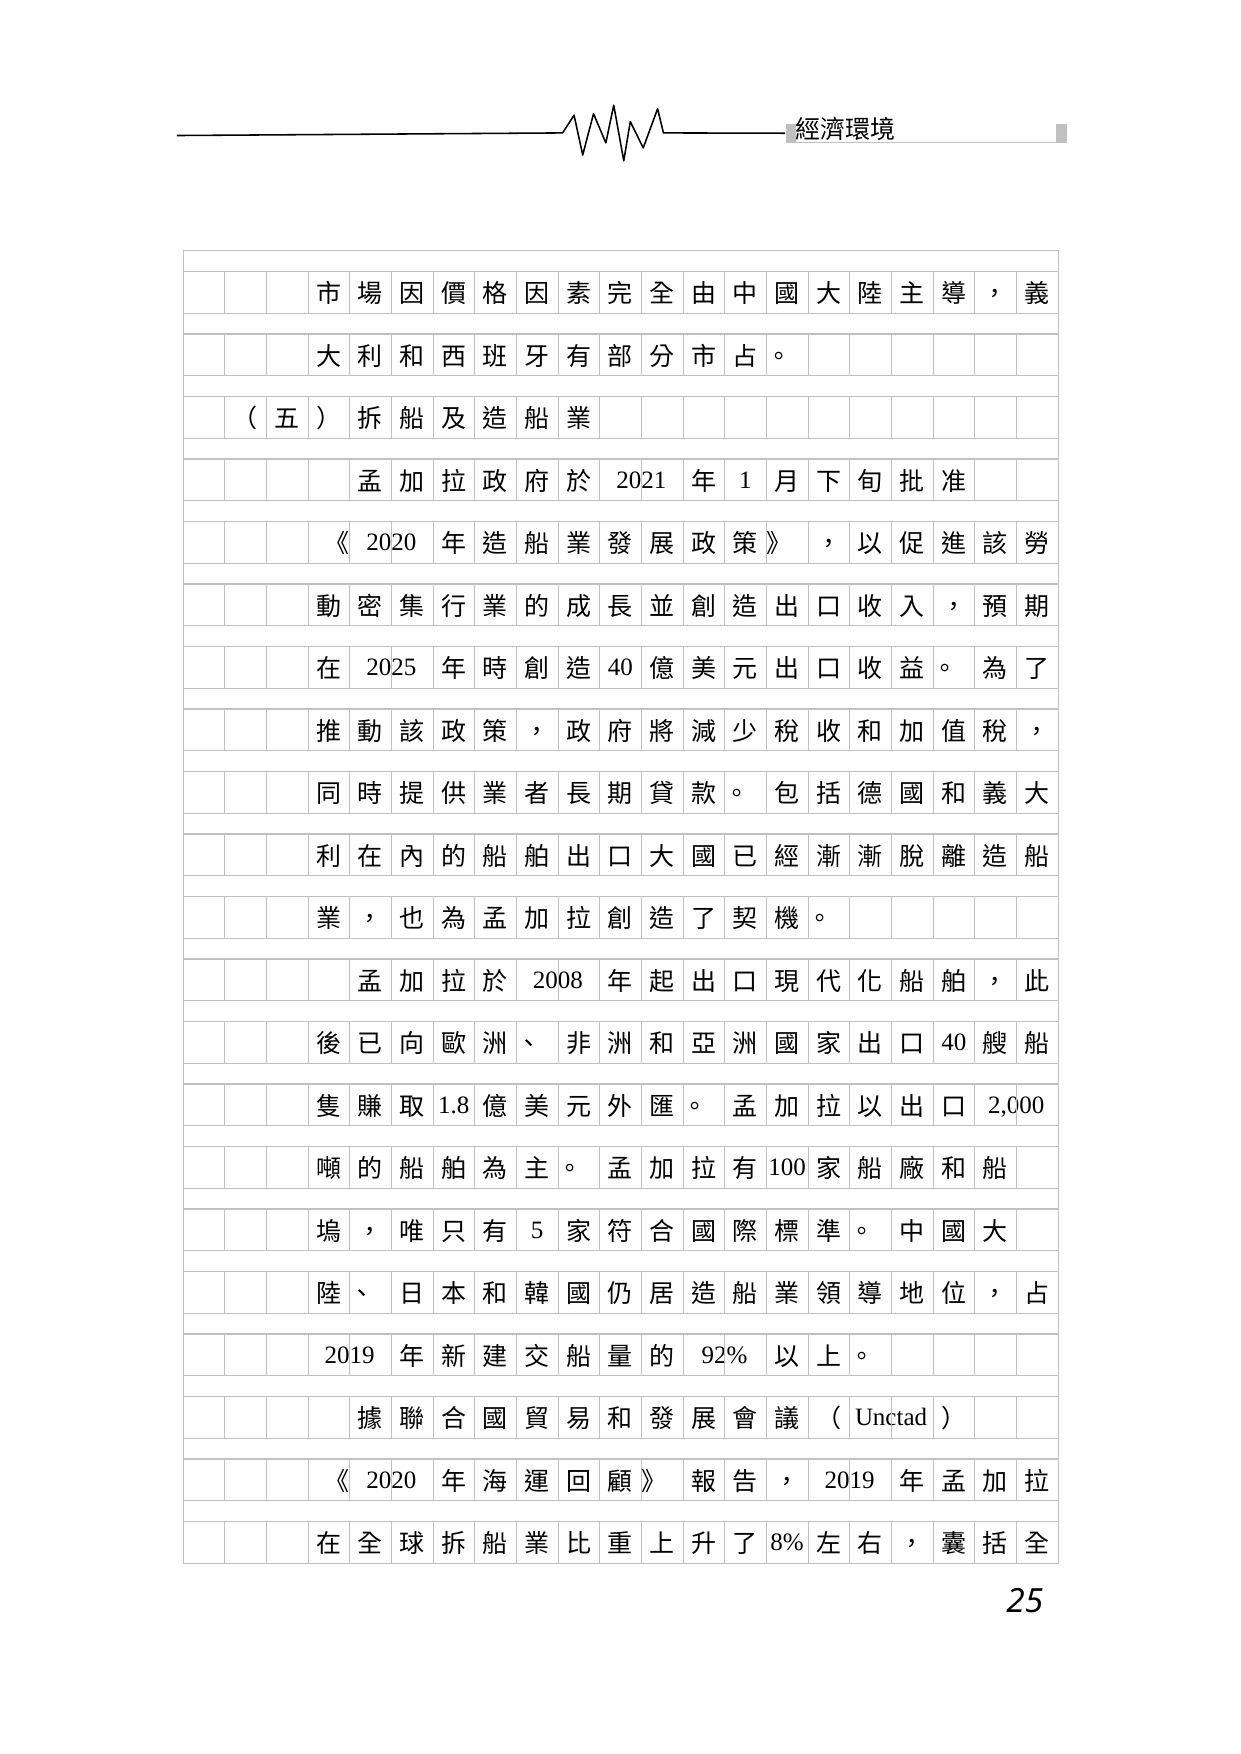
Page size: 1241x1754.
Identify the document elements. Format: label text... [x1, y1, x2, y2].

text [850, 397, 891, 438]
text 孟加拉主要出口市場有義大利、英國、馬來西亞和中東國家，但都是餐具產品。陶瓷製造商和出口商協會表示，全球陶瓷市場因價格因素完全由中國大陸主導，義大利和西班牙有部分市占。 [517, 272, 558, 313]
text [934, 397, 974, 438]
text [975, 397, 1016, 438]
text 孟加拉政府於2021年1月下旬批准《2020年造船業發展政策》，以促進該勞動密集行業的成長並創造出口收入，預期在2025年時創造40億美元出口收益。為了推動該政策，政府將減少稅收和加值稅，同時提供業者長期貸款。包括德國和義大利在內的船舶出口大國已經漸漸脫離造船業，也為孟加拉創造了契機。 [281, 501, 1058, 521]
text 及 [434, 397, 474, 438]
text 船 [517, 397, 558, 438]
text 孟加拉主要出口市場有義大利、英國、馬來西亞和中東國家，但都是餐具產品。陶瓷製造商和出口商協會表示，全球陶瓷市場因價格因素完全由中國大陸主導，義大利和西班牙有部分市占。 [281, 251, 1058, 271]
text [892, 397, 933, 438]
text [207, 397, 224, 438]
text 孟加拉主要出口市場有義大利、英國、馬來西亞和中東國家，但都是餐具產品。陶瓷製造商和出口商協會表示，全球陶瓷市場因價格因素完全由中國大陸主導，義大利和西班牙有部分市占。 [281, 314, 1058, 333]
text （ [225, 397, 266, 438]
text 拆 [350, 397, 391, 438]
text 孟加拉主要出口市場有義大利、英國、馬來西亞和中東國家，但都是餐具產品。陶瓷製造商和出口商協會表示，全球陶瓷市場因價格因素完全由中國大陸主導，義大利和西班牙有部分市占。 [475, 272, 516, 313]
text 孟加拉主要出口市場有義大利、英國、馬來西亞和中東國家，但都是餐具產品。陶瓷製造商和出口商協會表示，全球陶瓷市場因價格因素完全由中國大陸主導，義大利和西班牙有部分市占。 [892, 272, 933, 313]
text 孟加拉於2008年起出口現代化船舶，此後已向歐洲、非洲和亞洲國家出口40艘船隻賺取1.8億美元外匯。孟加拉以出口2,000噸的船舶為主。孟加拉有100家船廠和船塢，唯只有5家符合國際標準。中國大陸、日本和韓國仍居造船業領導地位，占2019年新建交船量的92%以上。 [281, 1314, 1058, 1333]
text 孟加拉政府於2021年1月下旬批准《2020年造船業發展政策》，以促進該勞動密集行業的成長並創造出口收入，預期在2025年時創造40億美元出口收益。為了推動該政策，政府將減少稅收和加值稅，同時提供業者長期貸款。包括德國和義大利在內的船舶出口大國已經漸漸脫離造船業，也為孟加拉創造了契機。 [281, 626, 1058, 646]
text 孟加拉主要出口市場有義大利、英國、馬來西亞和中東國家，但都是餐具產品。陶瓷製造商和出口商協會表示，全球陶瓷市場因價格因素完全由中國大陸主導，義大利和西班牙有部分市占。 [975, 272, 1016, 313]
text [642, 397, 683, 438]
text 業 [559, 397, 599, 438]
text 孟加拉主要出口市場有義大利、英國、馬來西亞和中東國家，但都是餐具產品。陶瓷製造商和出口商協會表示，全球陶瓷市場因價格因素完全由中國大陸主導，義大利和西班牙有部分市占。 [850, 272, 891, 313]
text 據聯合國貿易和發展會議（Unctad）《2020年海運回顧》報告，2019年孟加拉在全球拆船業比重上升了8%左右，囊括全球55%的總拆船數，為全球最大的船舶回收市場。2018年，該比重為47%。2019年孟加拉共回收668.2萬總噸船舶，其中51%以上是散裝船、19%是油輪，15%以上是貨櫃船。報告稱，2019年，全球約75%的散裝船、64%的油輪和近61%的液化瓦斯船由孟加拉回收處理。與此同時，印度處理325.1萬總噸，約占全球27%。土耳其109.5萬總噸，占全球9%。該三國占全球拆船量的90%以上。 [281, 1501, 1058, 1521]
text 孟加拉主要出口市場有義大利、英國、馬來西亞和中東國家，但都是餐具產品。陶瓷製造商和出口商協會表示，全球陶瓷市場因價格因素完全由中國大陸主導，義大利和西班牙有部分市占。 [725, 272, 766, 313]
text 孟加拉於2008年起出口現代化船舶，此後已向歐洲、非洲和亞洲國家出口40艘船隻賺取1.8億美元外匯。孟加拉以出口2,000噸的船舶為主。孟加拉有100家船廠和船塢，唯只有5家符合國際標準。中國大陸、日本和韓國仍居造船業領導地位，占2019年新建交船量的92%以上。 [281, 1126, 1058, 1146]
text 據聯合國貿易和發展會議（Unctad）《2020年海運回顧》報告，2019年孟加拉在全球拆船業比重上升了8%左右，囊括全球55%的總拆船數，為全球最大的船舶回收市場。2018年，該比重為47%。2019年孟加拉共回收668.2萬總噸船舶，其中51%以上是散裝船、19%是油輪，15%以上是貨櫃船。報告稱，2019年，全球約75%的散裝船、64%的油輪和近61%的液化瓦斯船由孟加拉回收處理。與此同時，印度處理325.1萬總噸，約占全球27%。土耳其109.5萬總噸，占全球9%。該三國占全球拆船量的90%以上。 [281, 1439, 1058, 1458]
text 孟加拉主要出口市場有義大利、英國、馬來西亞和中東國家，但都是餐具產品。陶瓷製造商和出口商協會表示，全球陶瓷市場因價格因素完全由中國大陸主導，義大利和西班牙有部分市占。 [350, 272, 391, 313]
text 船 [392, 397, 433, 438]
text 孟加拉政府於2021年1月下旬批准《2020年造船業發展政策》，以促進該勞動密集行業的成長並創造出口收入，預期在2025年時創造40億美元出口收益。為了推動該政策，政府將減少稅收和加值稅，同時提供業者長期貸款。包括德國和義大利在內的船舶出口大國已經漸漸脫離造船業，也為孟加拉創造了契機。 [281, 751, 1058, 771]
text 孟加拉於2008年起出口現代化船舶，此後已向歐洲、非洲和亞洲國家出口40艘船隻賺取1.8億美元外匯。孟加拉以出口2,000噸的船舶為主。孟加拉有100家船廠和船塢，唯只有5家符合國際標準。中國大陸、日本和韓國仍居造船業領導地位，占2019年新建交船量的92%以上。 [281, 1064, 1058, 1083]
text 據聯合國貿易和發展會議（Unctad）《2020年海運回顧》報告，2019年孟加拉在全球拆船業比重上升了8%左右，囊括全球55%的總拆船數，為全球最大的船舶回收市場。2018年，該比重為47%。2019年孟加拉共回收668.2萬總噸船舶，其中51%以上是散裝船、19%是油輪，15%以上是貨櫃船。報告稱，2019年，全球約75%的散裝船、64%的油輪和近61%的液化瓦斯船由孟加拉回收處理。與此同時，印度處理325.1萬總噸，約占全球27%。土耳其109.5萬總噸，占全球9%。該三國占全球拆船量的90%以上。 [281, 1376, 1058, 1396]
text [767, 397, 808, 438]
text 孟加拉政府於2021年1月下旬批准《2020年造船業發展政策》，以促進該勞動密集行業的成長並創造出口收入，預期在2025年時創造40億美元出口收益。為了推動該政策，政府將減少稅收和加值稅，同時提供業者長期貸款。包括德國和義大利在內的船舶出口大國已經漸漸脫離造船業，也為孟加拉創造了契機。 [281, 689, 1058, 708]
text [684, 397, 724, 438]
text ） [309, 397, 349, 438]
text 孟加拉政府於2021年1月下旬批准《2020年造船業發展政策》，以促進該勞動密集行業的成長並創造出口收入，預期在2025年時創造40億美元出口收益。為了推動該政策，政府將減少稅收和加值稅，同時提供業者長期貸款。包括德國和義大利在內的船舶出口大國已經漸漸脫離造船業，也為孟加拉創造了契機。 [281, 439, 1058, 458]
text 造 [475, 397, 516, 438]
text [725, 397, 766, 438]
text 孟加拉主要出口市場有義大利、英國、馬來西亞和中東國家，但都是餐具產品。陶瓷製造商和出口商協會表示，全球陶瓷市場因價格因素完全由中國大陸主導，義大利和西班牙有部分市占。 [600, 272, 641, 313]
text 孟加拉於2008年起出口現代化船舶，此後已向歐洲、非洲和亞洲國家出口40艘船隻賺取1.8億美元外匯。孟加拉以出口2,000噸的船舶為主。孟加拉有100家船廠和船塢，唯只有5家符合國際標準。中國大陸、日本和韓國仍居造船業領導地位，占2019年新建交船量的92%以上。 [281, 939, 1058, 958]
text [809, 397, 849, 438]
text 孟加拉主要出口市場有義大利、英國、馬來西亞和中東國家，但都是餐具產品。陶瓷製造商和出口商協會表示，全球陶瓷市場因價格因素完全由中國大陸主導，義大利和西班牙有部分市占。 [767, 272, 808, 313]
text 孟加拉政府於2021年1月下旬批准《2020年造船業發展政策》，以促進該勞動密集行業的成長並創造出口收入，預期在2025年時創造40億美元出口收益。為了推動該政策，政府將減少稅收和加值稅，同時提供業者長期貸款。包括德國和義大利在內的船舶出口大國已經漸漸脫離造船業，也為孟加拉創造了契機。 [281, 814, 1058, 833]
text 孟加拉於2008年起出口現代化船舶，此後已向歐洲、非洲和亞洲國家出口40艘船隻賺取1.8億美元外匯。孟加拉以出口2,000噸的船舶為主。孟加拉有100家船廠和船塢，唯只有5家符合國際標準。中國大陸、日本和韓國仍居造船業領導地位，占2019年新建交船量的92%以上。 [281, 1251, 1058, 1271]
text 孟加拉政府於2021年1月下旬批准《2020年造船業發展政策》，以促進該勞動密集行業的成長並創造出口收入，預期在2025年時創造40億美元出口收益。為了推動該政策，政府將減少稅收和加值稅，同時提供業者長期貸款。包括德國和義大利在內的船舶出口大國已經漸漸脫離造船業，也為孟加拉創造了契機。 [281, 876, 1058, 896]
text 五 [267, 397, 308, 438]
text [207, 376, 1058, 396]
text [1017, 397, 1058, 438]
text 孟加拉主要出口市場有義大利、英國、馬來西亞和中東國家，但都是餐具產品。陶瓷製造商和出口商協會表示，全球陶瓷市場因價格因素完全由中國大陸主導，義大利和西班牙有部分市占。 [1017, 272, 1058, 313]
text 孟加拉主要出口市場有義大利、英國、馬來西亞和中東國家，但都是餐具產品。陶瓷製造商和出口商協會表示，全球陶瓷市場因價格因素完全由中國大陸主導，義大利和西班牙有部分市占。 [392, 272, 433, 313]
text 孟加拉於2008年起出口現代化船舶，此後已向歐洲、非洲和亞洲國家出口40艘船隻賺取1.8億美元外匯。孟加拉以出口2,000噸的船舶為主。孟加拉有100家船廠和船塢，唯只有5家符合國際標準。中國大陸、日本和韓國仍居造船業領導地位，占2019年新建交船量的92%以上。 [281, 1001, 1058, 1021]
text 孟加拉於2008年起出口現代化船舶，此後已向歐洲、非洲和亞洲國家出口40艘船隻賺取1.8億美元外匯。孟加拉以出口2,000噸的船舶為主。孟加拉有100家船廠和船塢，唯只有5家符合國際標準。中國大陸、日本和韓國仍居造船業領導地位，占2019年新建交船量的92%以上。 [281, 1189, 1058, 1208]
text [600, 397, 641, 438]
text 孟加拉政府於2021年1月下旬批准《2020年造船業發展政策》，以促進該勞動密集行業的成長並創造出口收入，預期在2025年時創造40億美元出口收益。為了推動該政策，政府將減少稅收和加值稅，同時提供業者長期貸款。包括德國和義大利在內的船舶出口大國已經漸漸脫離造船業，也為孟加拉創造了契機。 [281, 564, 1058, 583]
text 孟加拉主要出口市場有義大利、英國、馬來西亞和中東國家，但都是餐具產品。陶瓷製造商和出口商協會表示，全球陶瓷市場因價格因素完全由中國大陸主導，義大利和西班牙有部分市占。 [642, 272, 683, 313]
